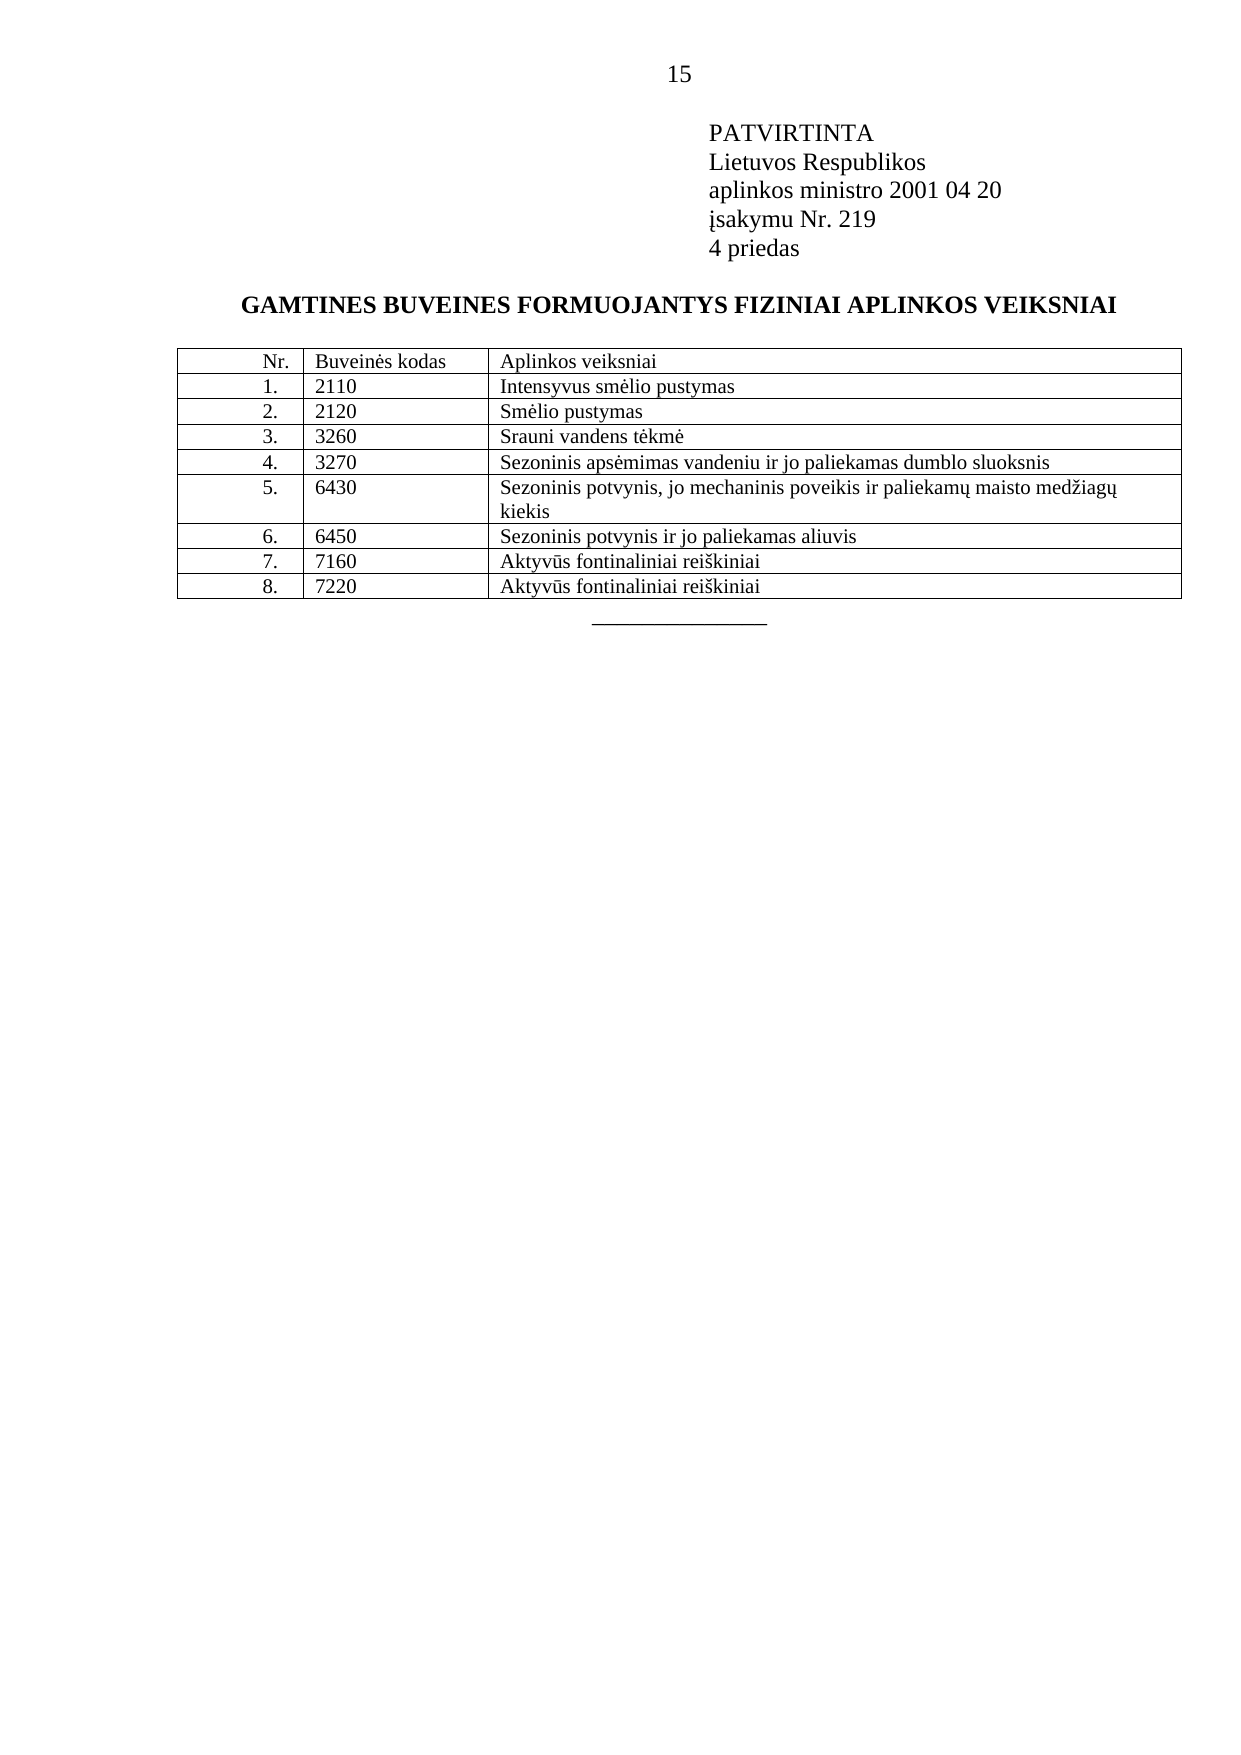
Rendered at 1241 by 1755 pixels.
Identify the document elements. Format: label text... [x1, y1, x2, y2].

table_cell Aktyvūs fontinaliniai reiškiniai [489, 549, 1181, 573]
table_cell Aktyvūs fontinaliniai reiškiniai [489, 574, 1181, 598]
table_cell Smėlio pustymas [489, 399, 1181, 423]
table_cell 6. [178, 524, 303, 548]
text 4 priedas [177, 233, 1181, 262]
table_header Nr. [178, 349, 303, 373]
table_cell 6430 [304, 475, 488, 523]
table_cell 3270 [304, 450, 488, 474]
table_cell 2120 [304, 399, 488, 423]
table_cell Sezoninis potvynis, jo mechaninis poveikis ir paliekamų maisto medžiagų kiekis [489, 475, 1181, 523]
table_cell 2. [178, 399, 303, 423]
table_cell 8. [178, 574, 303, 598]
table_header Buveinės kodas [304, 349, 488, 373]
text aplinkos ministro 2001 04 20 [177, 176, 1181, 204]
table_cell 1. [178, 374, 303, 398]
table_cell 7. [178, 549, 303, 573]
table_cell Intensyvus smėlio pustymas [489, 374, 1181, 398]
text įsakymu Nr. 219 [177, 204, 1181, 233]
table_cell 7160 [304, 549, 488, 573]
table_cell 3260 [304, 425, 488, 448]
table_cell 2110 [304, 374, 488, 398]
table_cell Sezoninis potvynis ir jo paliekamas aliuvis [489, 524, 1181, 548]
text ______________ [177, 599, 1181, 628]
table_cell 7220 [304, 574, 488, 598]
table_cell Sezoninis apsėmimas vandeniu ir jo paliekamas dumblo sluoksnis [489, 450, 1181, 474]
table_cell 5. [178, 475, 303, 523]
text Gamtines buveines formuojantys fiziniai aplinkos veiksniai [177, 291, 1181, 319]
text PATVIRTINTA [709, 118, 1181, 147]
table_header Aplinkos veiksniai [489, 349, 1181, 373]
table_cell 3. [178, 425, 303, 448]
table_cell 6450 [304, 524, 488, 548]
text Lietuvos Respublikos [177, 147, 1181, 176]
table_cell Srauni vandens tėkmė [489, 425, 1181, 448]
table_cell 4. [178, 450, 303, 474]
